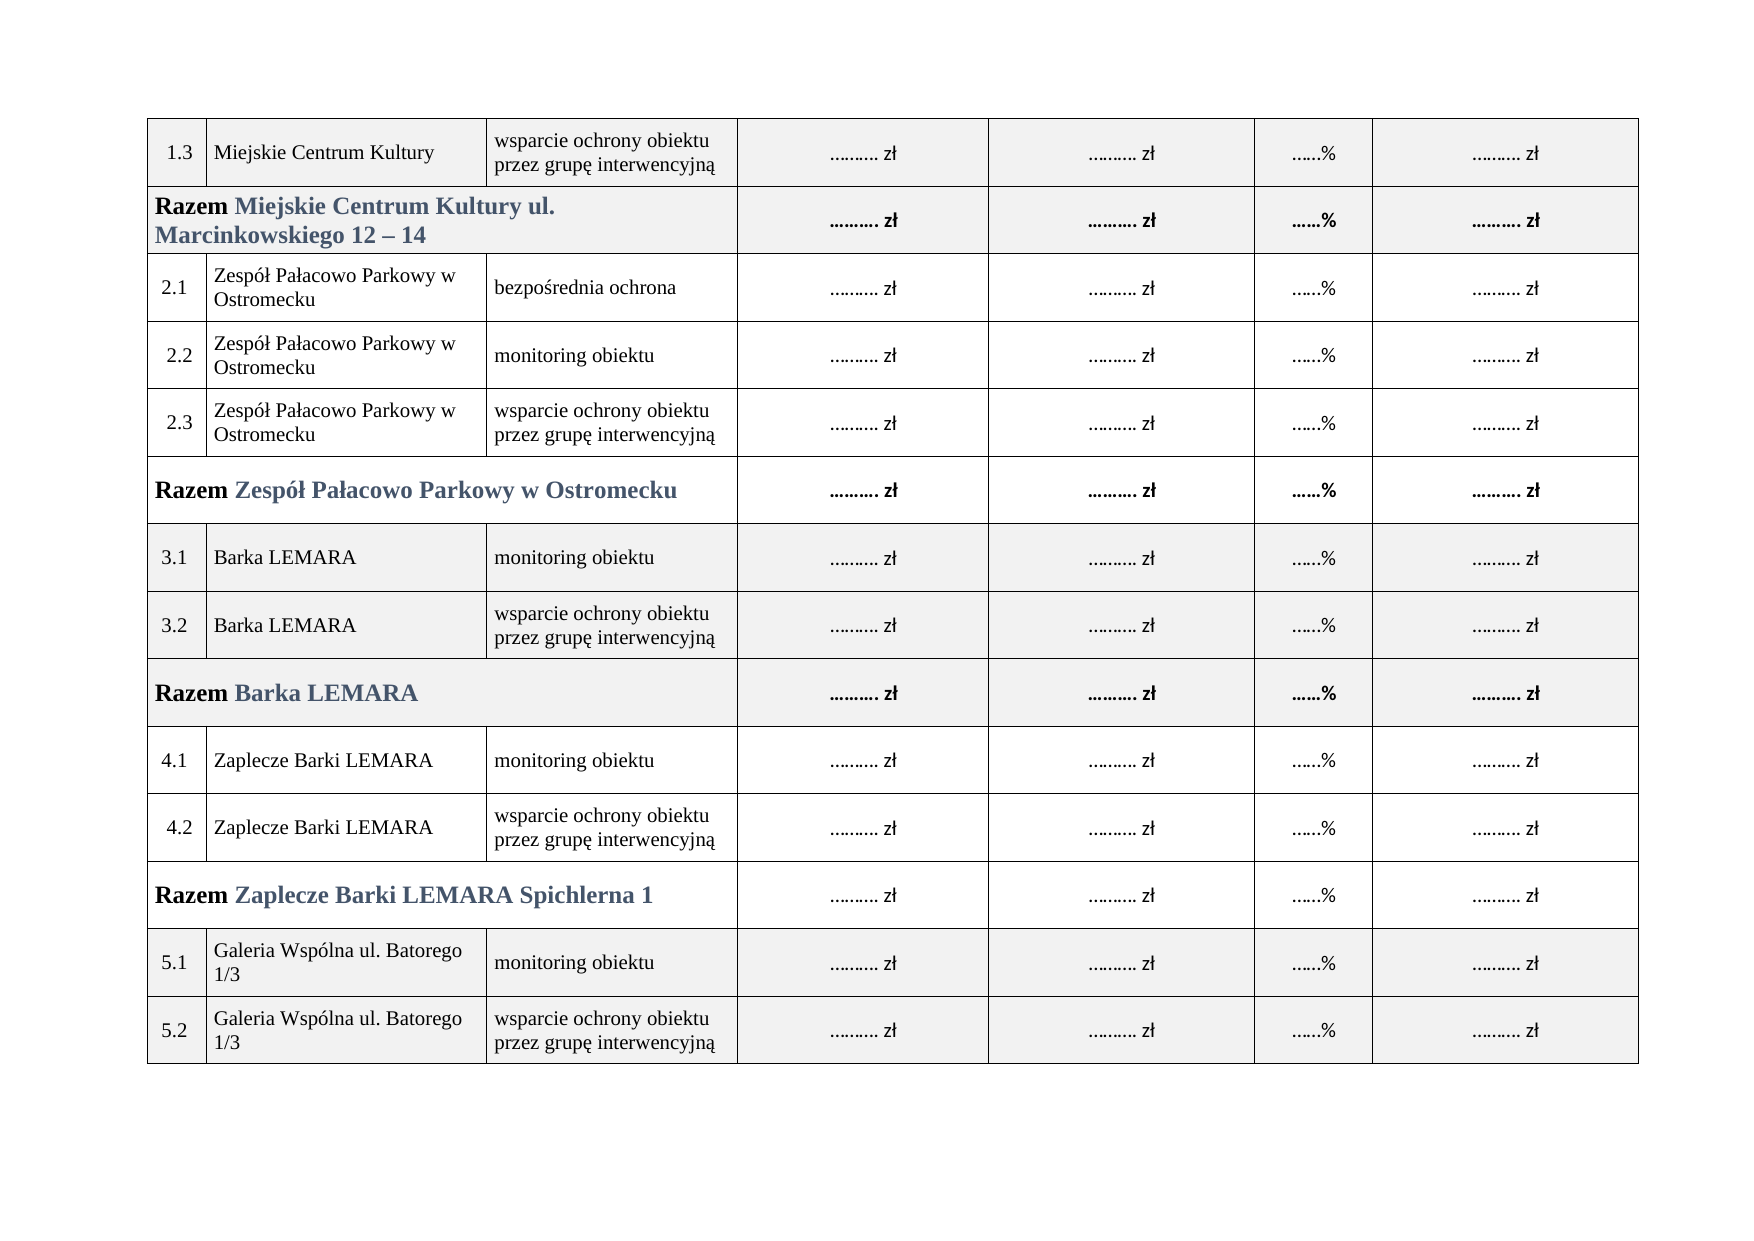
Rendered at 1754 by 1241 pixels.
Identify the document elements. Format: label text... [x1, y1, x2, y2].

table_cell ………. zł [989, 322, 1254, 388]
table_cell ………. zł [1373, 659, 1638, 726]
table_cell ………. zł [989, 659, 1254, 726]
table_cell ……% [1255, 322, 1372, 388]
table_cell 2.1 [148, 254, 206, 321]
table_cell ………. zł [738, 727, 988, 793]
table_cell Razem Zaplecze Barki LEMARA Spichlerna 1 [148, 862, 737, 928]
table_cell monitoring obiektu [487, 727, 737, 793]
table_cell ………. zł [989, 524, 1254, 591]
table_cell Zaplecze Barki LEMARA [207, 794, 486, 861]
table_cell ……% [1255, 389, 1372, 456]
table_cell wsparcie ochrony obiektu przez grupę interwencyjną [487, 794, 737, 861]
table_cell wsparcie ochrony obiektu przez grupę interwencyjną [487, 997, 737, 1063]
table_cell wsparcie ochrony obiektu przez grupę interwencyjną [487, 389, 737, 456]
table_cell ……% [1255, 794, 1372, 861]
table_cell ………. zł [1373, 929, 1638, 996]
table_cell ………. zł [738, 659, 988, 726]
table_cell ………. zł [1373, 592, 1638, 658]
table_cell ………. zł [989, 794, 1254, 861]
table_cell ………. zł [1373, 119, 1638, 186]
table_cell Barka LEMARA [207, 524, 486, 591]
table_cell ………. zł [1373, 254, 1638, 321]
table_cell ………. zł [989, 997, 1254, 1063]
table_cell Razem Miejskie Centrum Kultury ul. Marcinkowskiego 12 – 14 [148, 187, 737, 253]
table_cell monitoring obiektu [487, 929, 737, 996]
table_cell ………. zł [989, 389, 1254, 456]
table_cell ………. zł [989, 929, 1254, 996]
table_cell ……% [1255, 457, 1372, 523]
table_cell Zespół Pałacowo Parkowy w Ostromecku [207, 389, 486, 456]
table_cell Razem Barka LEMARA [148, 659, 737, 726]
table_cell 2.3 [148, 389, 206, 456]
table_cell ……% [1255, 727, 1372, 793]
table_cell ………. zł [989, 727, 1254, 793]
table_cell ……% [1255, 929, 1372, 996]
table_cell monitoring obiektu [487, 524, 737, 591]
table_cell ………. zł [989, 254, 1254, 321]
table_cell ……% [1255, 119, 1372, 186]
table_cell 3.1 [148, 524, 206, 591]
table_cell ………. zł [738, 187, 988, 253]
table_cell ………. zł [738, 997, 988, 1063]
table_cell ………. zł [738, 929, 988, 996]
table_cell ………. zł [738, 389, 988, 456]
table_cell ………. zł [1373, 862, 1638, 928]
table_cell ……% [1255, 187, 1372, 253]
table_cell wsparcie ochrony obiektu przez grupę interwencyjną [487, 592, 737, 658]
table_cell ……% [1255, 254, 1372, 321]
table_cell bezpośrednia ochrona [487, 254, 737, 321]
table_cell ………. zł [989, 119, 1254, 186]
table_cell ………. zł [1373, 524, 1638, 591]
table_cell ……% [1255, 592, 1372, 658]
table_cell ………. zł [738, 794, 988, 861]
table_cell ………. zł [738, 322, 988, 388]
table_cell Zespół Pałacowo Parkowy w Ostromecku [207, 254, 486, 321]
table_cell ………. zł [738, 119, 988, 186]
table_cell 2.2 [148, 322, 206, 388]
table_cell 4.2 [148, 794, 206, 861]
table_cell Razem Zespół Pałacowo Parkowy w Ostromecku [148, 457, 737, 523]
table_cell ………. zł [989, 862, 1254, 928]
table_cell ………. zł [1373, 187, 1638, 253]
table_cell Galeria Wspólna ul. Batorego 1/3 [207, 929, 486, 996]
table_cell Galeria Wspólna ul. Batorego 1/3 [207, 997, 486, 1063]
table_cell wsparcie ochrony obiektu przez grupę interwencyjną [487, 119, 737, 186]
table_cell monitoring obiektu [487, 322, 737, 388]
table_cell ………. zł [1373, 727, 1638, 793]
table_cell ………. zł [1373, 389, 1638, 456]
table_cell ………. zł [989, 457, 1254, 523]
table_cell ………. zł [1373, 997, 1638, 1063]
table_cell Barka LEMARA [207, 592, 486, 658]
table_cell ……% [1255, 997, 1372, 1063]
table_cell ………. zł [738, 862, 988, 928]
table_cell ………. zł [1373, 457, 1638, 523]
table_cell ……% [1255, 659, 1372, 726]
table_cell ………. zł [738, 254, 988, 321]
table_cell 3.2 [148, 592, 206, 658]
table_cell ………. zł [1373, 322, 1638, 388]
table_cell Zespół Pałacowo Parkowy w Ostromecku [207, 322, 486, 388]
table_cell ………. zł [738, 457, 988, 523]
table_cell 1.3 [148, 119, 206, 186]
table_cell ………. zł [989, 187, 1254, 253]
table_cell 4.1 [148, 727, 206, 793]
table_cell ………. zł [738, 524, 988, 591]
table_cell ………. zł [1373, 794, 1638, 861]
table_cell ………. zł [738, 592, 988, 658]
table_cell Miejskie Centrum Kultury [207, 119, 486, 186]
table_cell 5.2 [148, 997, 206, 1063]
table_cell ……% [1255, 524, 1372, 591]
table_cell ……% [1255, 862, 1372, 928]
table_cell 5.1 [148, 929, 206, 996]
table_cell Zaplecze Barki LEMARA [207, 727, 486, 793]
table_cell ………. zł [989, 592, 1254, 658]
